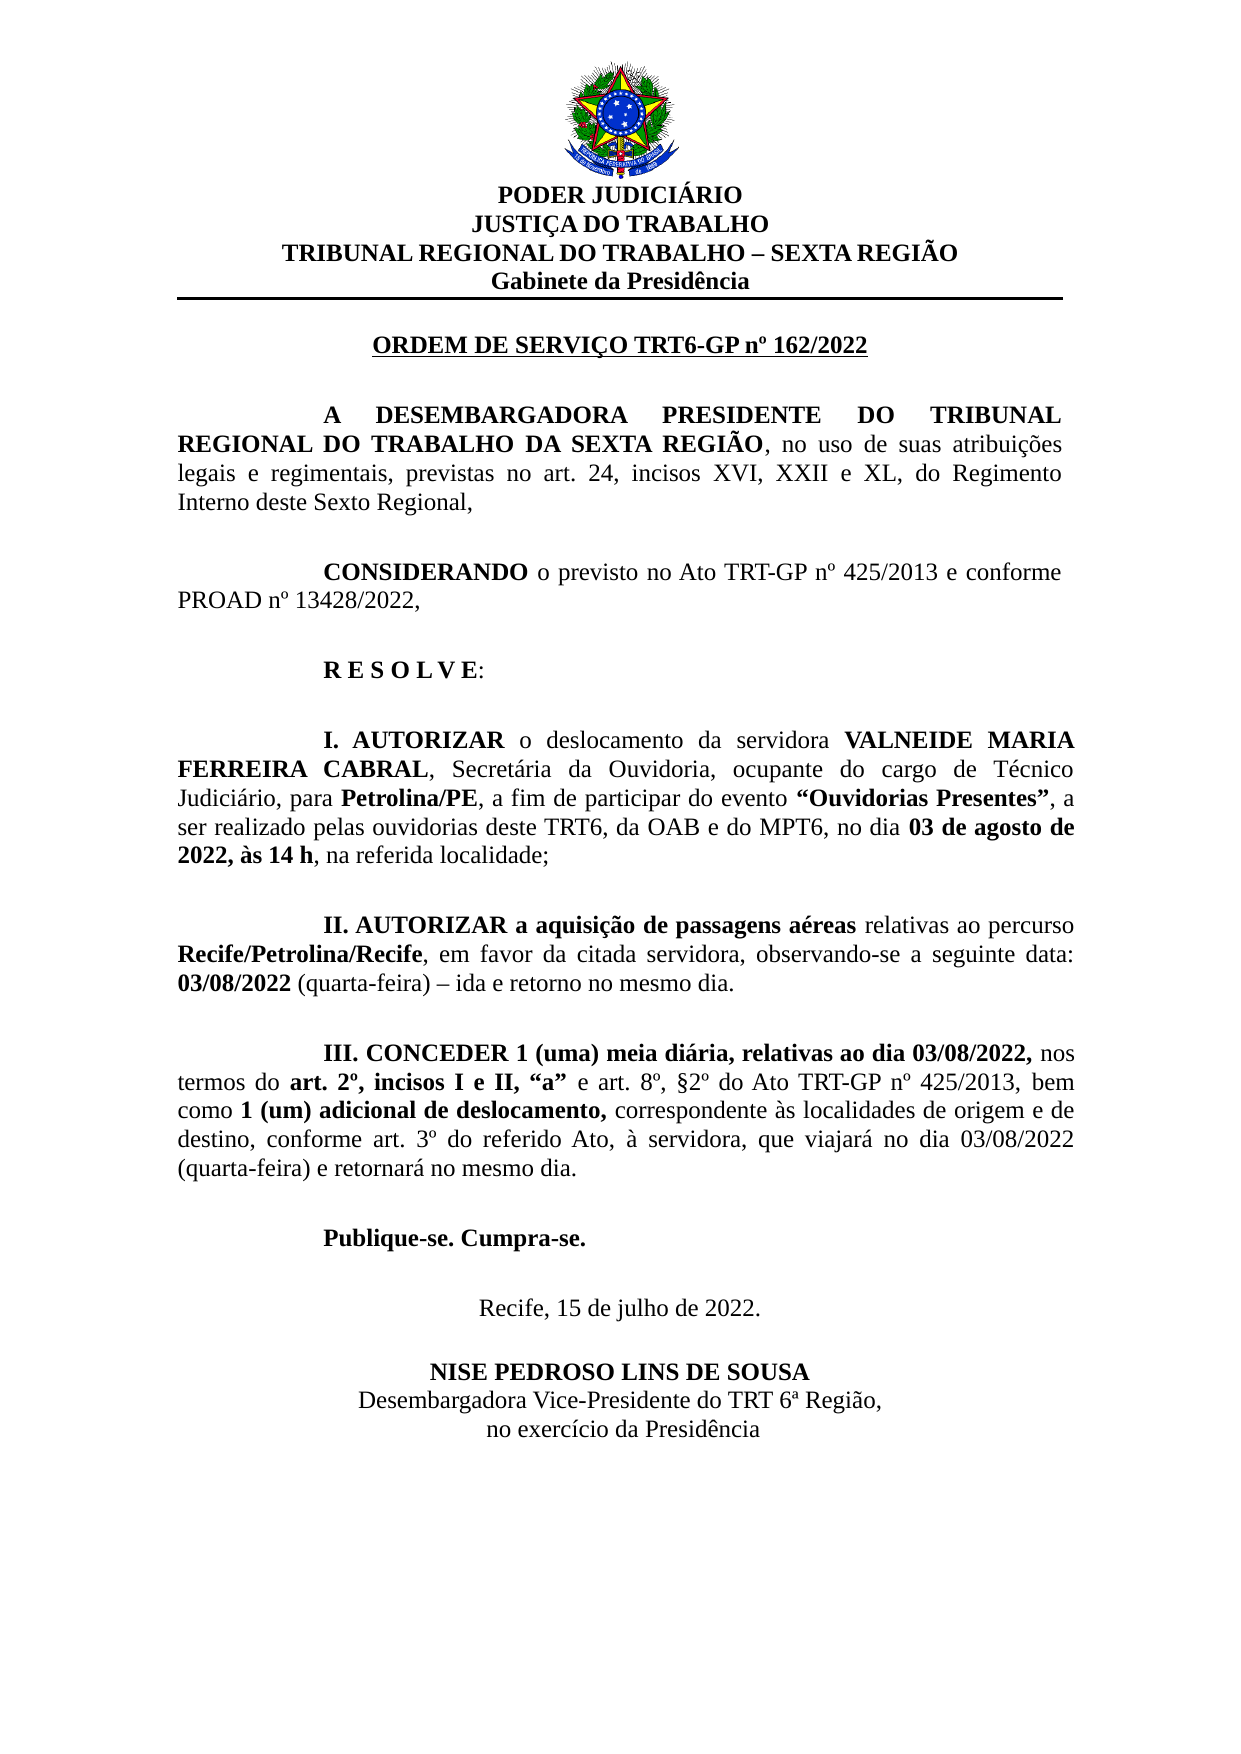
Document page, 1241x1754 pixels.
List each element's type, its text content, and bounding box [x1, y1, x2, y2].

text Desembargadora Vice-Presidente do TRT 6ª Região, [177, 1386, 1062, 1414]
text no exercício da Presidência [177, 1414, 1062, 1443]
text TRIBUNAL REGIONAL DO TRABALHO – SEXTA REGIÃO [177, 238, 1063, 266]
text II. AUTORIZAR a aquisição de passagens aéreas relativas ao percurso Recife/Petrolina/Recife, em favor da citada servidora, observando-se a seguinte data: 03/08/2022 (quarta-feira) – ida e retorno no mesmo dia. [177, 911, 1075, 997]
text NISE PEDROSO LINS DE SOUSA [177, 1357, 1062, 1386]
text Gabinete da Presidência [177, 266, 1063, 297]
text CONSIDERANDO o previsto no Ato TRT-GP nº 425/2013 e conforme PROAD nº 13428/2022, [177, 557, 1062, 614]
text PODER JUDICIÁRIO [177, 180, 1063, 209]
text JUSTIÇA DO TRABALHO [177, 209, 1063, 238]
text III. CONCEDER 1 (uma) meia diária, relativas ao dia 03/08/2022, nos termos do art. 2º, incisos I e II, “a” e art. 8º, §2º do Ato TRT-GP nº 425/2013, bem como 1 (um) adicional de deslocamento, correspondente às localidades de origem e de destino, conforme art. 3º do referido Ato, à servidora, que viajará no dia 03/08/2022 (quarta-feira) e retornará no mesmo dia. [177, 1038, 1075, 1182]
text I. AUTORIZAR o deslocamento da servidora VALNEIDE MARIA FERREIRA CABRAL, Secretária da Ouvidoria, ocupante do cargo de Técnico Judiciário, para Petrolina/PE, a fim de participar do evento “Ouvidorias Presentes”, a ser realizado pelas ouvidorias deste TRT6, da OAB e do MPT6, no dia 03 de agosto de 2022, às 14 h, na referida localidade; [177, 726, 1075, 869]
text Recife, 15 de julho de 2022. [177, 1293, 1062, 1322]
text Publique-se. Cumpra-se. [177, 1223, 1062, 1252]
text ORDEM DE SERVIÇO TRT6-GP nº 162/2022 [177, 331, 1062, 359]
text A DESEMBARGADORA PRESIDENTE DO TRIBUNAL REGIONAL DO TRABALHO DA SEXTA REGIÃO, no uso de suas atribuições legais e regimentais, previstas no art. 24, incisos XVI, XXII e XL, do Regimento Interno deste Sexto Regional, [177, 401, 1062, 516]
text R E S O L V E: [177, 656, 1062, 684]
